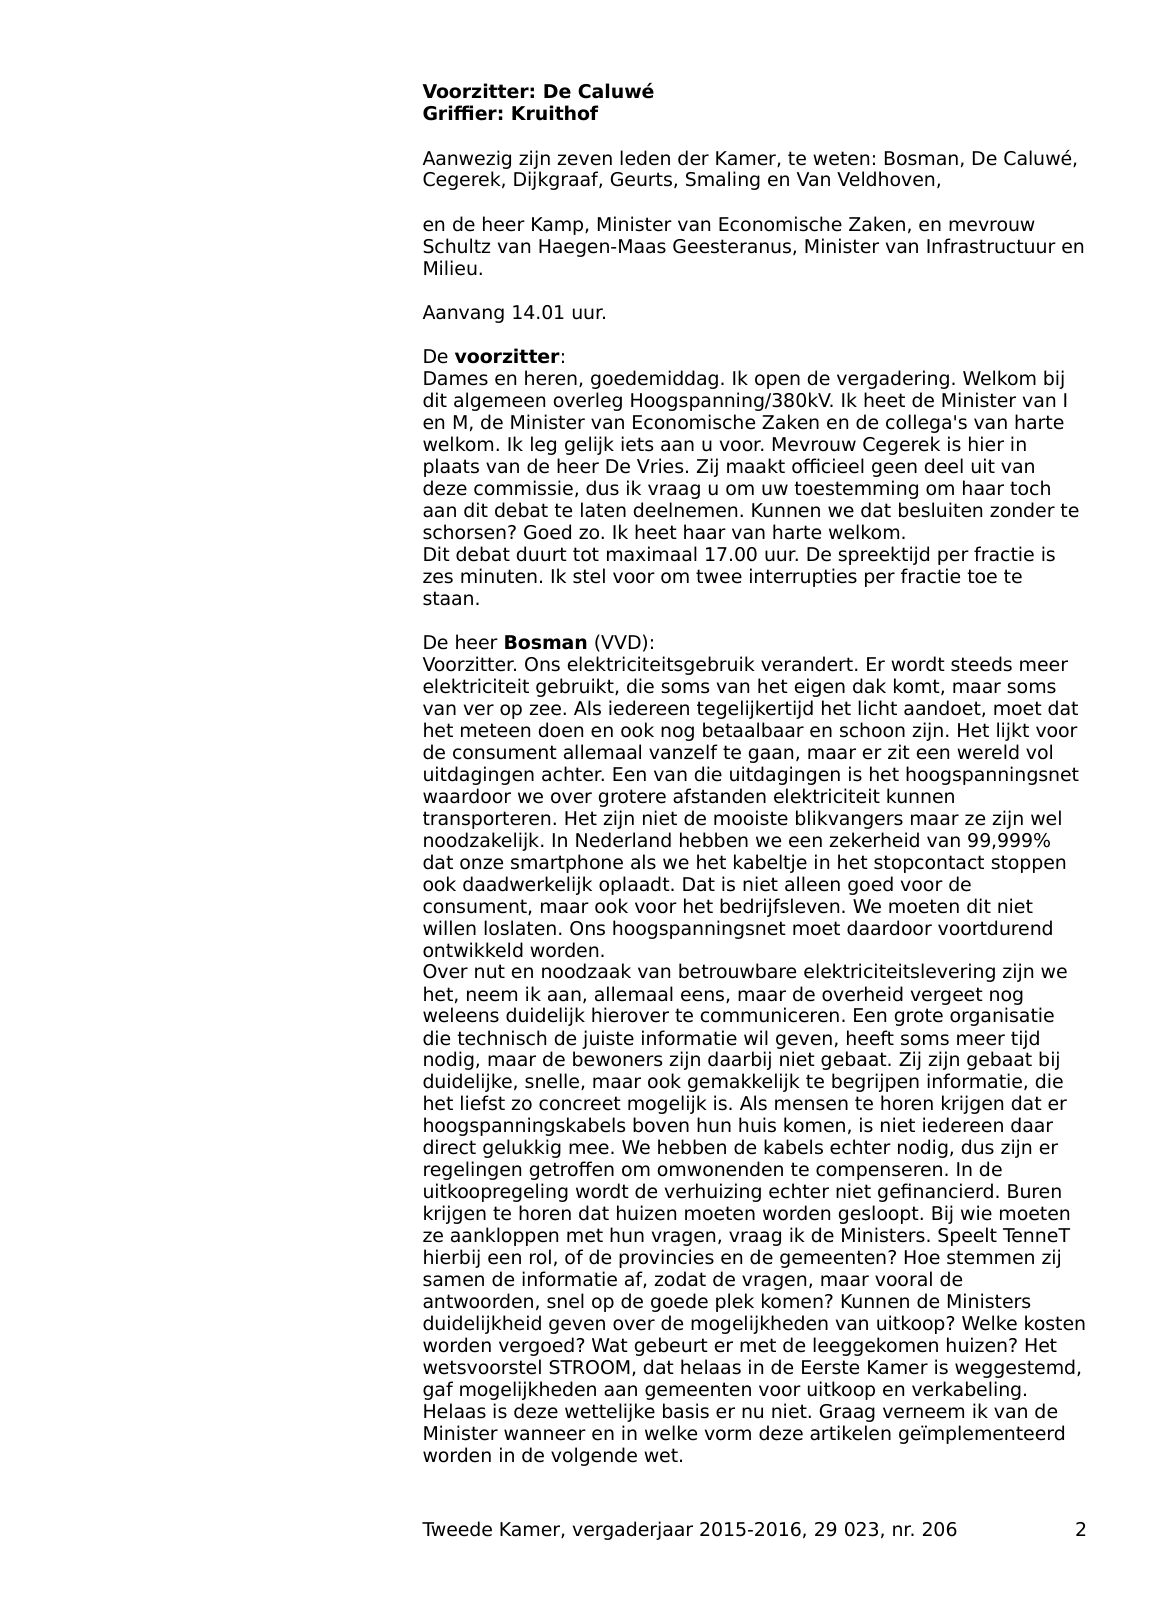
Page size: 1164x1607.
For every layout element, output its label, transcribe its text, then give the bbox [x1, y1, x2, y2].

text Aanvang 14.01 uur. [422, 302, 1087, 324]
text Over nut en noodzaak van betrouwbare elektriciteitslevering zijn we het, neem ik aan, allemaal eens, maar de overheid vergeet nog weleens duidelijk hierover te communiceren. Een grote organisatie die technisch de juiste informatie wil geven, heeft soms meer tijd nodig, maar de bewoners zijn daarbij niet gebaat. Zij zijn gebaat bij duidelijke, snelle, maar ook gemakkelijk te begrijpen informatie, die het liefst zo concreet mogelijk is. Als mensen te horen krijgen dat er hoogspanningskabels boven hun huis komen, is niet iedereen daar direct gelukkig mee. We hebben de kabels echter nodig, dus zijn er regelingen getroffen om omwonenden te compenseren. In de uitkoopregeling wordt de verhuizing echter niet gefinancierd. Buren krijgen te horen dat huizen moeten worden gesloopt. Bij wie moeten ze aankloppen met hun vragen, vraag ik de Ministers. Speelt TenneT hierbij een rol, of de provincies en de gemeenten? Hoe stemmen zij samen de informatie af, zodat de vragen, maar vooral de antwoorden, snel op de goede plek komen? Kunnen de Ministers duidelijkheid geven over de mogelijkheden van uitkoop? Welke kosten worden vergoed? Wat gebeurt er met de leeggekomen huizen? Het wetsvoorstel STROOM, dat helaas in de Eerste Kamer is weggestemd, gaf mogelijkheden aan gemeenten voor uitkoop en verkabeling. Helaas is deze wettelijke basis er nu niet. Graag verneem ik van de Minister wanneer en in welke vorm deze artikelen geïmplementeerd worden in de volgende wet. [422, 961, 1087, 1467]
text De heer Bosman (VVD): [422, 632, 1087, 654]
text Dames en heren, goedemiddag. Ik open de vergadering. Welkom bij dit algemeen overleg Hoogspanning/380kV. Ik heet de Minister van I en M, de Minister van Economische Zaken en de collega's van harte welkom. Ik leg gelijk iets aan u voor. Mevrouw Cegerek is hier in plaats van de heer De Vries. Zij maakt officieel geen deel uit van deze commissie, dus ik vraag u om uw toestemming om haar toch aan dit debat te laten deelnemen. Kunnen we dat besluiten zonder te schorsen? Goed zo. Ik heet haar van harte welkom. [422, 368, 1087, 544]
text Aanwezig zijn zeven leden der Kamer, te weten: Bosman, De Caluwé, Cegerek, Dijkgraaf, Geurts, Smaling en Van Veldhoven, [422, 147, 1087, 191]
text Voorzitter. Ons elektriciteitsgebruik verandert. Er wordt steeds meer elektriciteit gebruikt, die soms van het eigen dak komt, maar soms van ver op zee. Als iedereen tegelijkertijd het licht aandoet, moet dat het meteen doen en ook nog betaalbaar en schoon zijn. Het lijkt voor de consument allemaal vanzelf te gaan, maar er zit een wereld vol uitdagingen achter. Een van die uitdagingen is het hoogspanningsnet waardoor we over grotere afstanden elektriciteit kunnen transporteren. Het zijn niet de mooiste blikvangers maar ze zijn wel noodzakelijk. In Nederland hebben we een zekerheid van 99,999% dat onze smartphone als we het kabeltje in het stopcontact stoppen ook daadwerkelijk oplaadt. Dat is niet alleen goed voor de consument, maar ook voor het bedrijfsleven. We moeten dit niet willen loslaten. Ons hoogspanningsnet moet daardoor voortdurend ontwikkeld worden. [422, 654, 1087, 961]
text Dit debat duurt tot maximaal 17.00 uur. De spreektijd per fractie is zes minuten. Ik stel voor om twee interrupties per fractie toe te staan. [422, 544, 1087, 609]
text Voorzitter: De Caluwé [422, 81, 1087, 103]
text en de heer Kamp, Minister van Economische Zaken, en mevrouw Schultz van Haegen-Maas Geesteranus, Minister van Infrastructuur en Milieu. [422, 213, 1087, 279]
text Griffier: Kruithof [422, 103, 1087, 125]
text De voorzitter: [422, 346, 1087, 368]
